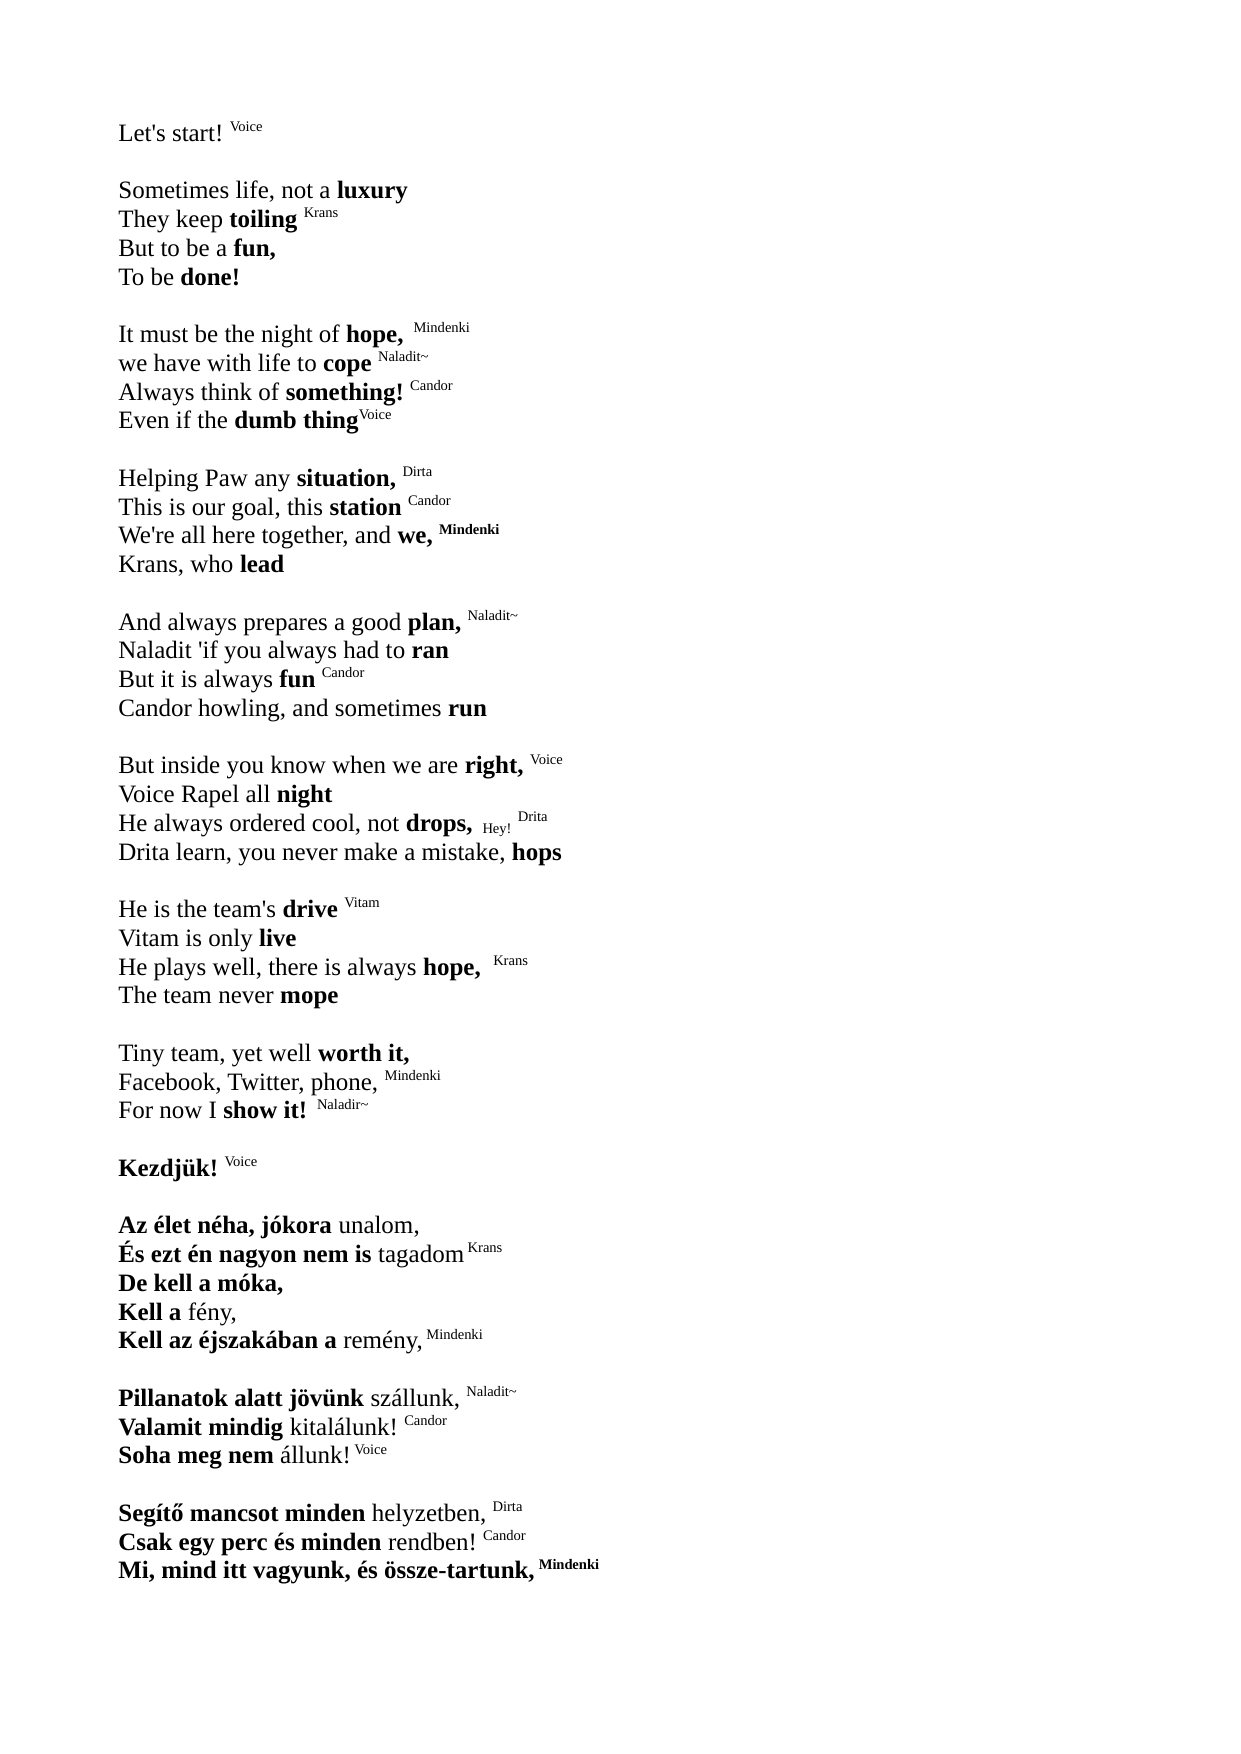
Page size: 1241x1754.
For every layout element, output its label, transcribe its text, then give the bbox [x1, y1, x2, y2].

text Tiny team, yet well worth it, [118, 1038, 1122, 1067]
text Vitam is only live [118, 923, 1122, 952]
text Csak egy perc és minden rendben! Candor [118, 1527, 1122, 1556]
text And always prepares a good plan, Naladit~ [118, 607, 1122, 636]
text De kell a móka, [118, 1268, 1122, 1297]
text He is the team's drive Vitam [118, 894, 1122, 923]
text Let's start! Voice [118, 118, 1122, 147]
text To be done! [118, 262, 1122, 291]
text Naladit 'if you always had to ran [118, 636, 1122, 664]
text Always think of something! Candor [118, 377, 1122, 406]
text Drita learn, you never make a mistake, hops [118, 837, 1122, 866]
text But to be a fun, [118, 233, 1122, 262]
text Mi, mind itt vagyunk, és össze-tartunk, Mindenki [118, 1556, 1122, 1584]
text Candor howling, and sometimes run [118, 693, 1122, 722]
text For now I show it! Naladir~ [118, 1096, 1122, 1124]
text He plays well, there is always hope, Krans [118, 952, 1122, 981]
text He always ordered cool, not drops, Hey! Drita [118, 808, 1122, 837]
text Even if the dumb thingVoice [118, 406, 1122, 434]
text Kell az éjszakában a remény, Mindenki [118, 1326, 1122, 1354]
text Az élet néha, jókora unalom, [118, 1211, 1122, 1239]
text És ezt én nagyon nem is tagadom Krans [118, 1239, 1122, 1268]
text Krans, who lead [118, 549, 1122, 578]
text It must be the night of hope, Mindenki [118, 319, 1122, 348]
text The team never mope [118, 981, 1122, 1009]
text Segítő mancsot minden helyzetben, Dirta [118, 1498, 1122, 1527]
text Helping Paw any situation, Dirta [118, 463, 1122, 492]
text Kell a fény, [118, 1297, 1122, 1326]
text Pillanatok alatt jövünk szállunk, Naladit~ [118, 1383, 1122, 1412]
text Soha meg nem állunk! Voice [118, 1441, 1122, 1469]
text Sometimes life, not a luxury [118, 176, 1122, 204]
text They keep toiling Krans [118, 204, 1122, 233]
text Facebook, Twitter, phone, Mindenki [118, 1067, 1122, 1096]
text we have with life to cope Naladit~ [118, 348, 1122, 377]
text But inside you know when we are right, Voice [118, 751, 1122, 779]
text But it is always fun Candor [118, 664, 1122, 693]
text Kezdjük! Voice [118, 1153, 1122, 1182]
text This is our goal, this station Candor [118, 492, 1122, 521]
text We're all here together, and we, Mindenki [118, 521, 1122, 549]
text Valamit mindig kitalálunk! Candor [118, 1412, 1122, 1441]
text Voice Rapel all night [118, 779, 1122, 808]
